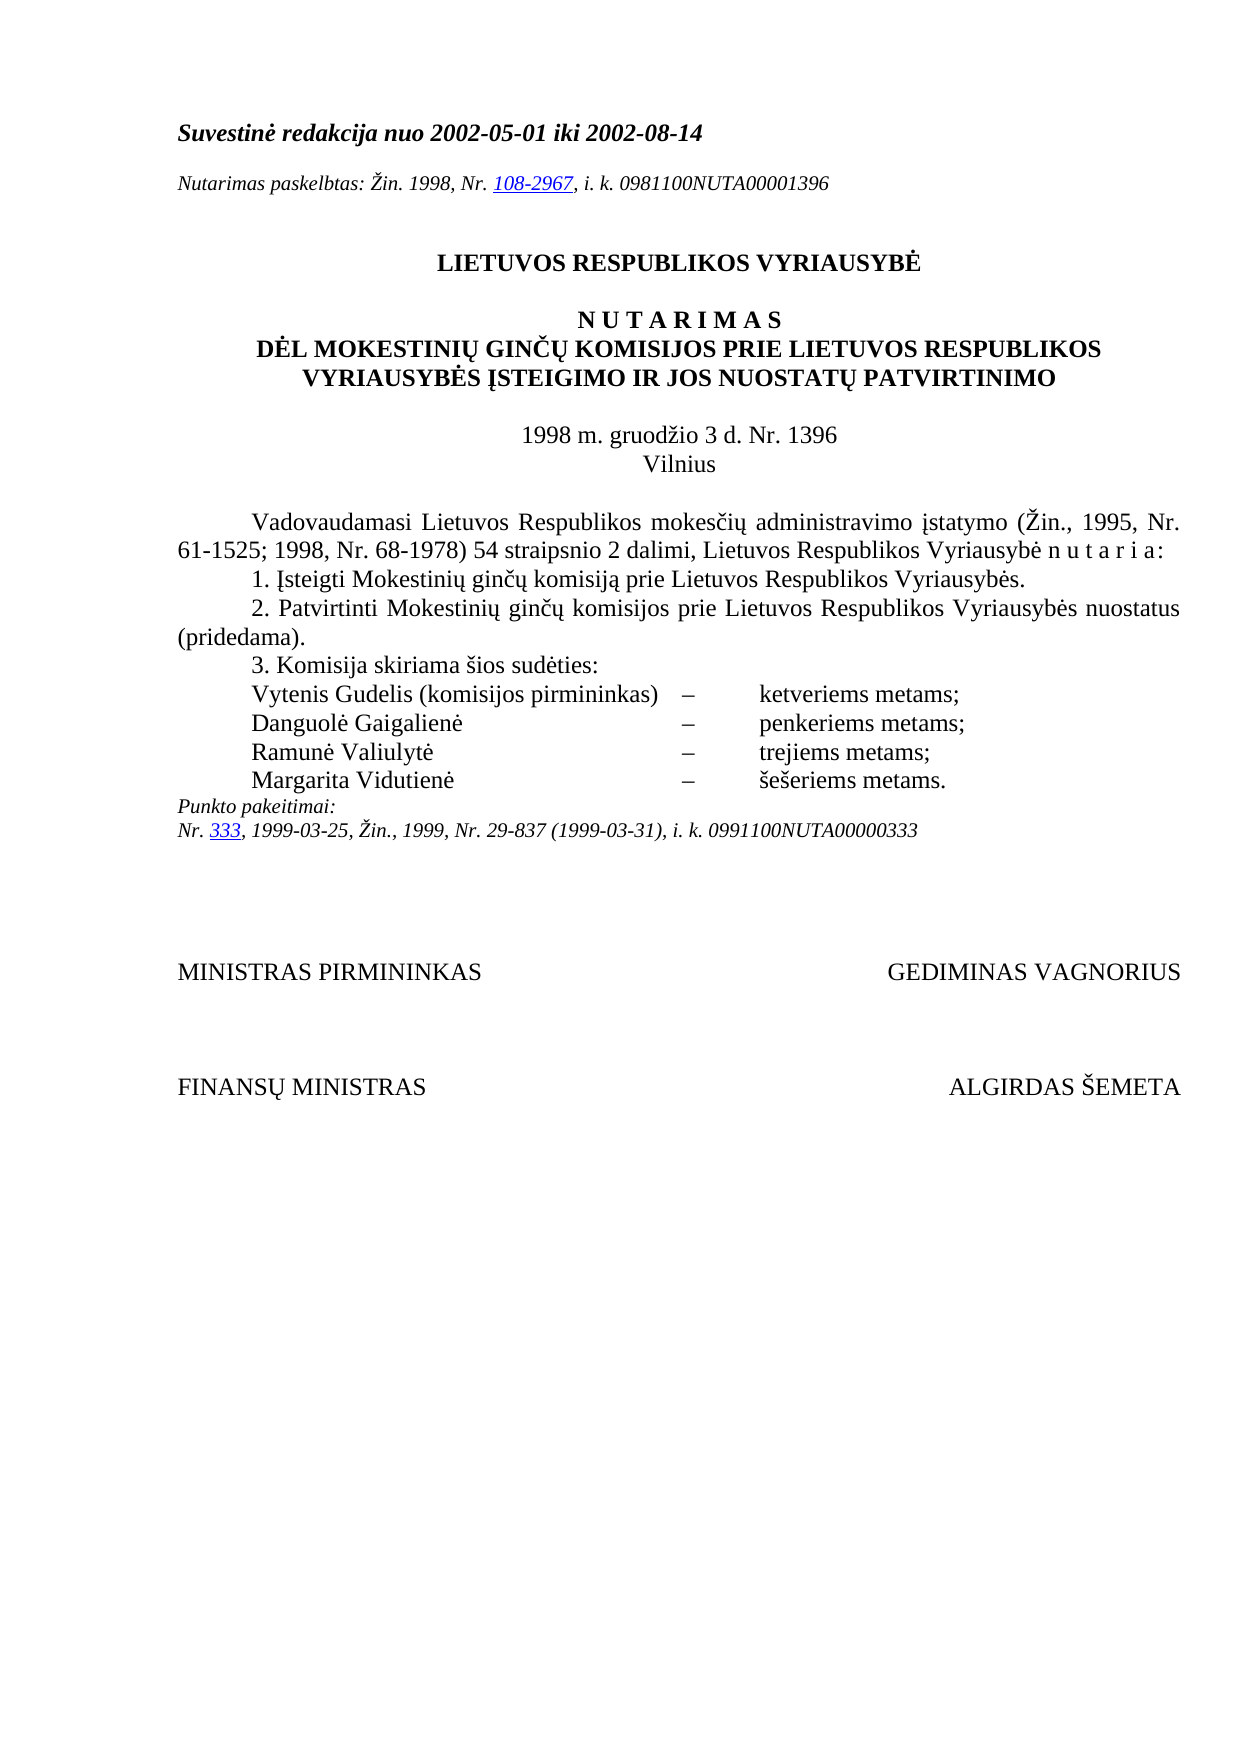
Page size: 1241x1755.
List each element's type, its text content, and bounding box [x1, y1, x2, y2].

text Margarita Vidutienė – šešeriems metams. [177, 765, 1181, 794]
text N U T A R I M A S [177, 305, 1181, 334]
text Vytenis Gudelis (komisijos pirmininkas) – ketveriems metams; [177, 679, 1181, 708]
text FINANSŲ MINISTRAS ALGIRDAS ŠEMETA [177, 1072, 1181, 1101]
text 1998 m. gruodžio 3 d. Nr. 1396 [177, 420, 1181, 449]
text DĖL MOKESTINIŲ GINČŲ KOMISIJOS PRIE LIETUVOS RESPUBLIKOS VYRIAUSYBĖS ĮSTEIGIMO IR JOS NUOSTATŲ PATVIRTINIMO [177, 334, 1181, 392]
text 2. Patvirtinti Mokestinių ginčų komisijos prie Lietuvos Respublikos Vyriausybės nuostatus (pridedama). [177, 593, 1181, 650]
text 1. Įsteigti Mokestinių ginčų komisiją prie Lietuvos Respublikos Vyriausybės. [177, 564, 1181, 593]
text 3. Komisija skiriama šios sudėties: [177, 650, 1181, 679]
text Nr. 333, 1999-03-25, Žin., 1999, Nr. 29-837 (1999-03-31), i. k. 0991100NUTA00000333 [177, 818, 1181, 842]
text Ramunė Valiulytė – trejiems metams; [177, 737, 1181, 765]
text Vilnius [177, 449, 1181, 478]
text Punkto pakeitimai: [177, 794, 1181, 818]
text Nutarimas paskelbtas: Žin. 1998, Nr. 108-2967, i. k. 0981100NUTA00001396 [177, 171, 1181, 195]
text Vadovaudamasi Lietuvos Respublikos mokesčių administravimo įstatymo (Žin., 1995, Nr. 61-1525; 1998, Nr. 68-1978) 54 straipsnio 2 dalimi, Lietuvos Respublikos Vyriausybė nutaria: [177, 507, 1181, 564]
text LIETUVOS RESPUBLIKOS VYRIAUSYBĖ [177, 248, 1181, 277]
text Danguolė Gaigalienė – penkeriems metams; [177, 708, 1181, 737]
text MINISTRAS PIRMININKAS GEDIMINAS VAGNORIUS [177, 957, 1181, 986]
text Suvestinė redakcija nuo 2002-05-01 iki 2002-08-14 [177, 118, 1181, 147]
